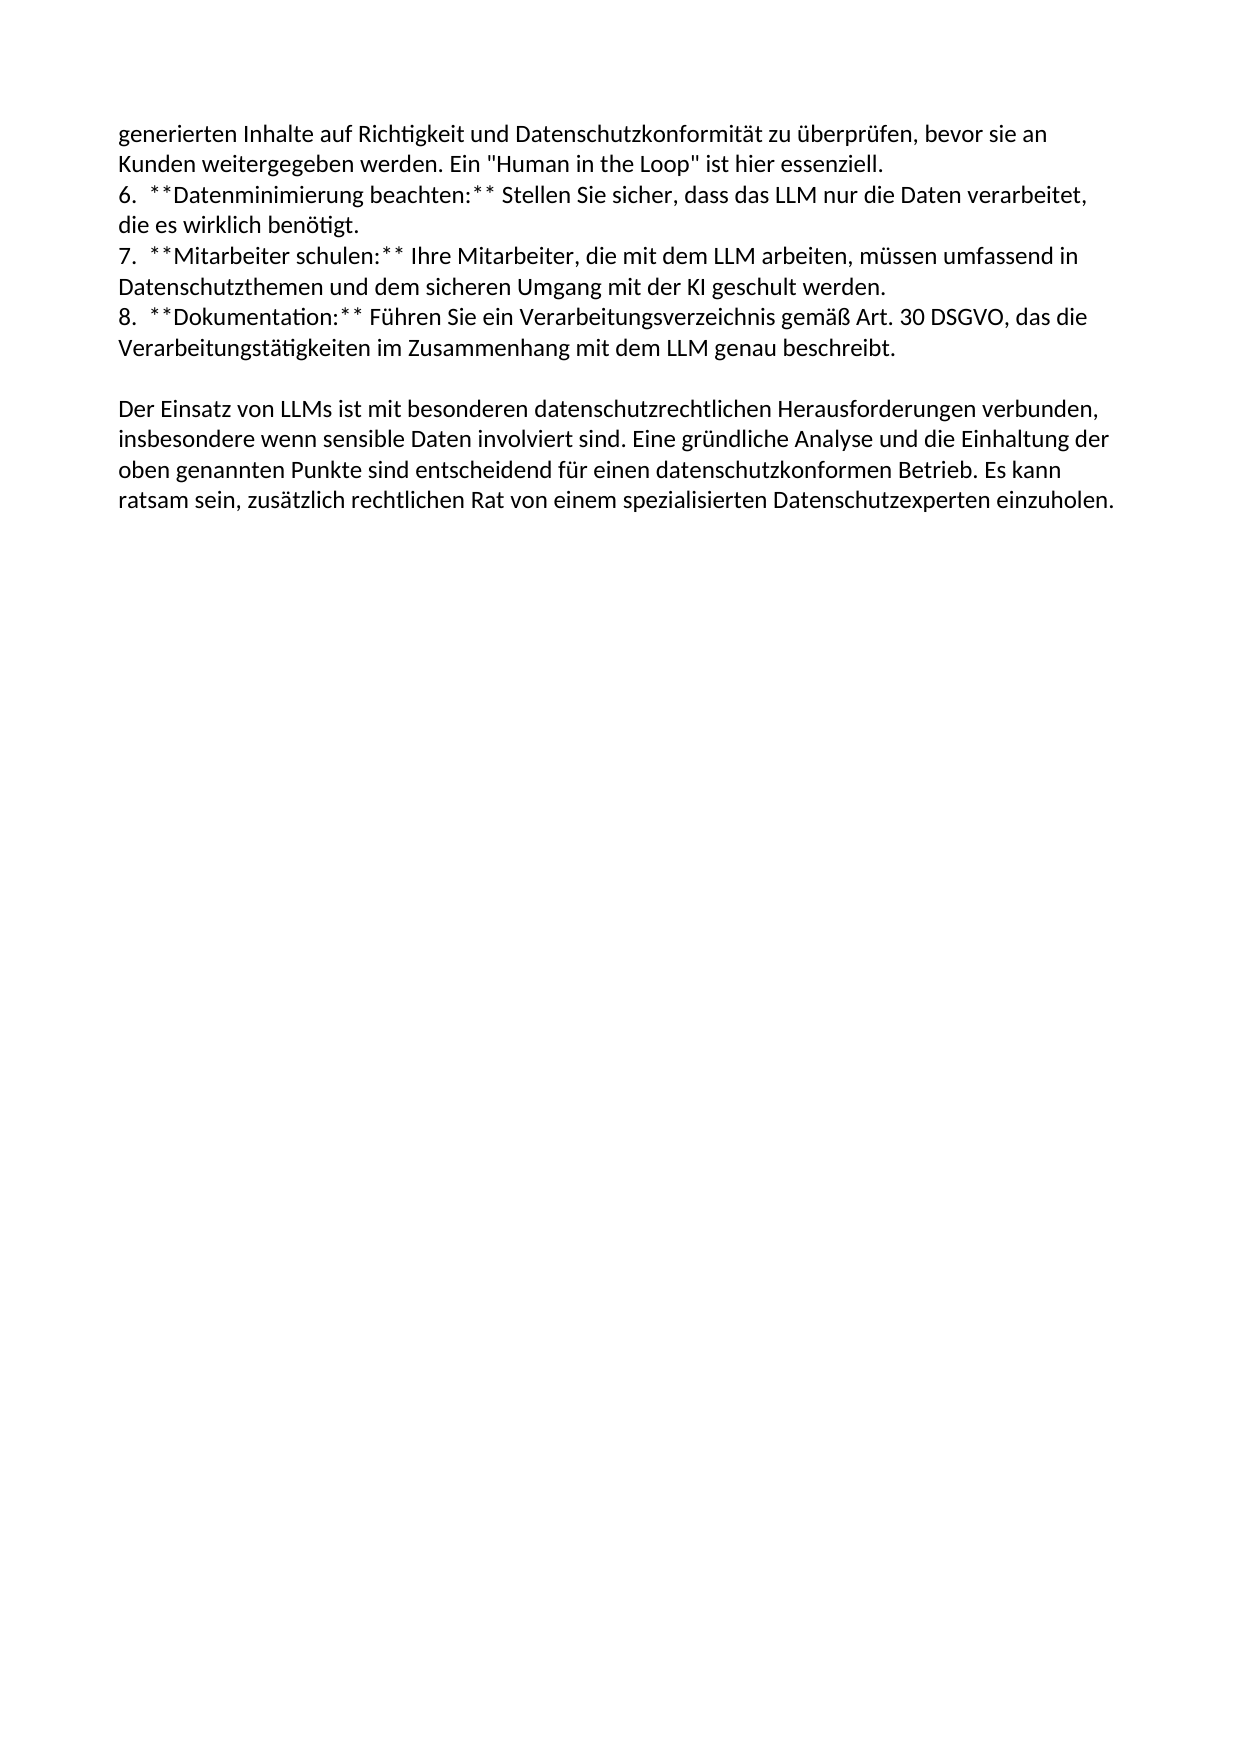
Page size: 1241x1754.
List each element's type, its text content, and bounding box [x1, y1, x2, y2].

text 6. **Datenminimierung beachten:** Stellen Sie sicher, dass das LLM nur die Daten verarbeitet, die es wirklich benötigt. [118, 179, 1122, 240]
text 8. **Dokumentation:** Führen Sie ein Verarbeitungsverzeichnis gemäß Art. 30 DSGVO, das die Verarbeitungstätigkeiten im Zusammenhang mit dem LLM genau beschreibt. [118, 301, 1122, 362]
text Der Einsatz von LLMs ist mit besonderen datenschutzrechtlichen Herausforderungen verbunden, insbesondere wenn sensible Daten involviert sind. Eine gründliche Analyse und die Einhaltung der oben genannten Punkte sind entscheidend für einen datenschutzkonformen Betrieb. Es kann ratsam sein, zusätzlich rechtlichen Rat von einem spezialisierten Datenschutzexperten einzuholen. [118, 393, 1122, 515]
text generierten Inhalte auf Richtigkeit und Datenschutzkonformität zu überprüfen, bevor sie an Kunden weitergegeben werden. Ein "Human in the Loop" ist hier essenziell. [118, 118, 1122, 179]
text 7. **Mitarbeiter schulen:** Ihre Mitarbeiter, die mit dem LLM arbeiten, müssen umfassend in Datenschutzthemen und dem sicheren Umgang mit der KI geschult werden. [118, 240, 1122, 301]
